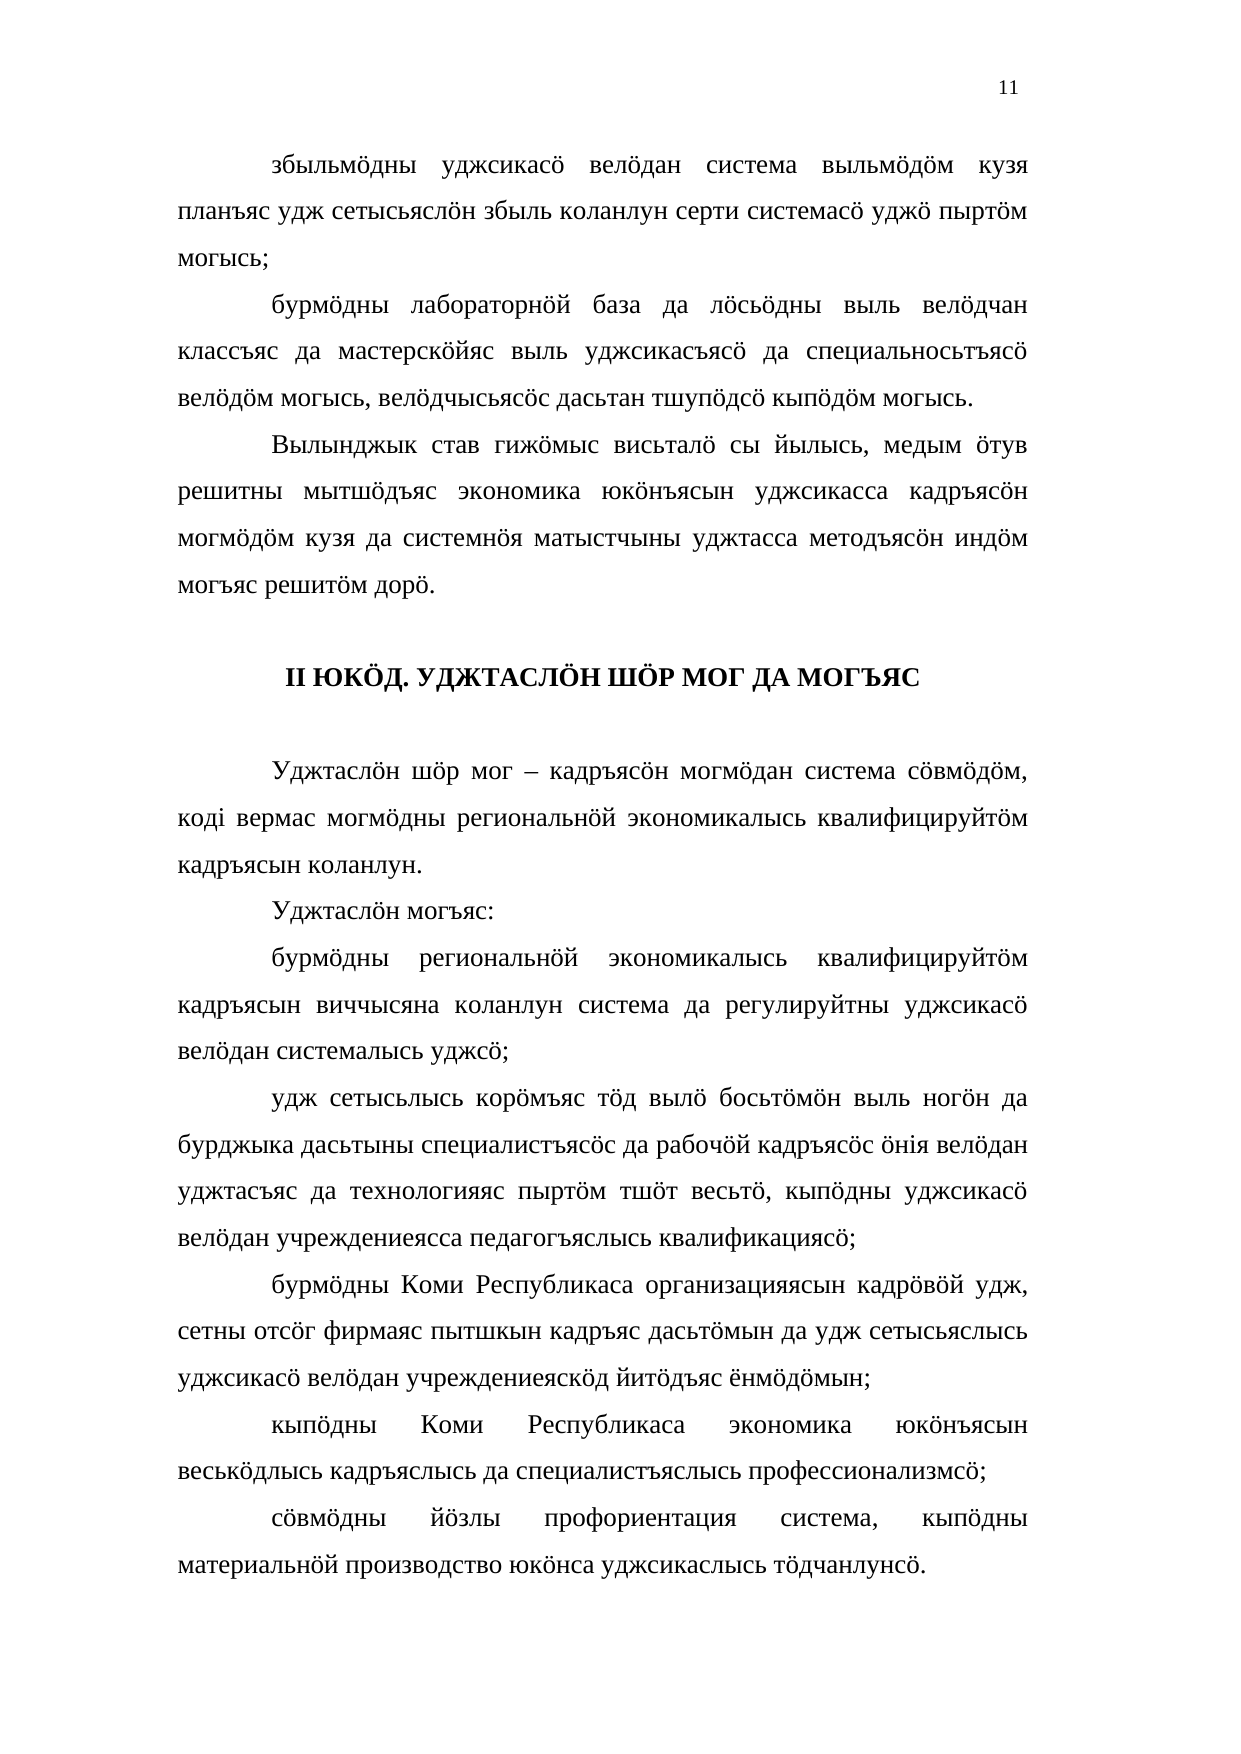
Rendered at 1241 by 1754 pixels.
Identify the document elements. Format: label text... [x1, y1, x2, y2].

text Уджтаслöн шöр мог – кадръясöн могмöдан система сöвмöдöм, кодi вермас могмöдны региональнöй экономикалысь квалифицируйтöм кадръясын коланлун. [177, 754, 1029, 879]
text бурмöдны региональнöй экономикалысь квалифицируйтöм кадръясын виччысяна коланлун система да регулируйтны уджсикасö велöдан системалысь уджсö; [177, 941, 1029, 1066]
text удж сетысьлысь корöмъяс тöд вылö босьтöмöн выль ногöн да бурджыка дасьтыны специалистъясöс да рабочöй кадръясöс öнія велöдан уджтасъяс да технологияяс пыртöм тшöт весьтö, кыпöдны уджсикасö велöдан учреждениеясса педагогъяслысь квалификациясö; [177, 1081, 1029, 1252]
text бурмöдны лабораторнöй база да лöсьöдны выль велöдчан классъяс да мастерскöйяс выль уджсикасъясö да специальносьтъясö велöдöм могысь, велöдчысьясöс дасьтан тшупöдсö кыпöдöм могысь. [177, 288, 1029, 412]
text кыпöдны Коми Республикаса экономика юкöнъясын веськöдлысь кадръяслысь да специалистъяслысь профессионализмсö; [177, 1408, 1029, 1486]
text сöвмöдны йöзлы профориентация система, кыпöдны материальнöй производство юкöнса уджсикаслысь тöдчанлунсö. [177, 1501, 1029, 1579]
text Уджтаслöн могъяс: [177, 894, 1029, 926]
text Вылынджык став гижöмыс висьталö сы йылысь, медым öтув решитны мытшöдъяс экономика юкöнъясын уджсикасса кадръясöн могмöдöм кузя да системнöя матыстчыны уджтасса методъясöн индöм могъяс решитöм дорö. [177, 428, 1029, 599]
text бурмöдны Коми Республикаса организацияясын кадрöвöй удж, сетны отсöг фирмаяс пытшкын кадръяс дасьтöмын да удж сетысьяслысь уджсикасö велöдан учреждениеяскöд йитöдъяс ёнмöдöмын; [177, 1268, 1029, 1392]
text збыльмöдны уджсикасö велöдан система выльмöдöм кузя планъяс удж сетысьяслöн збыль коланлун серти системасö уджö пыртöм могысь; [177, 148, 1029, 272]
text II ЮКÖД. УДЖТАСЛÖН ШÖР МОГ ДА МОГЪЯС [177, 661, 1029, 692]
